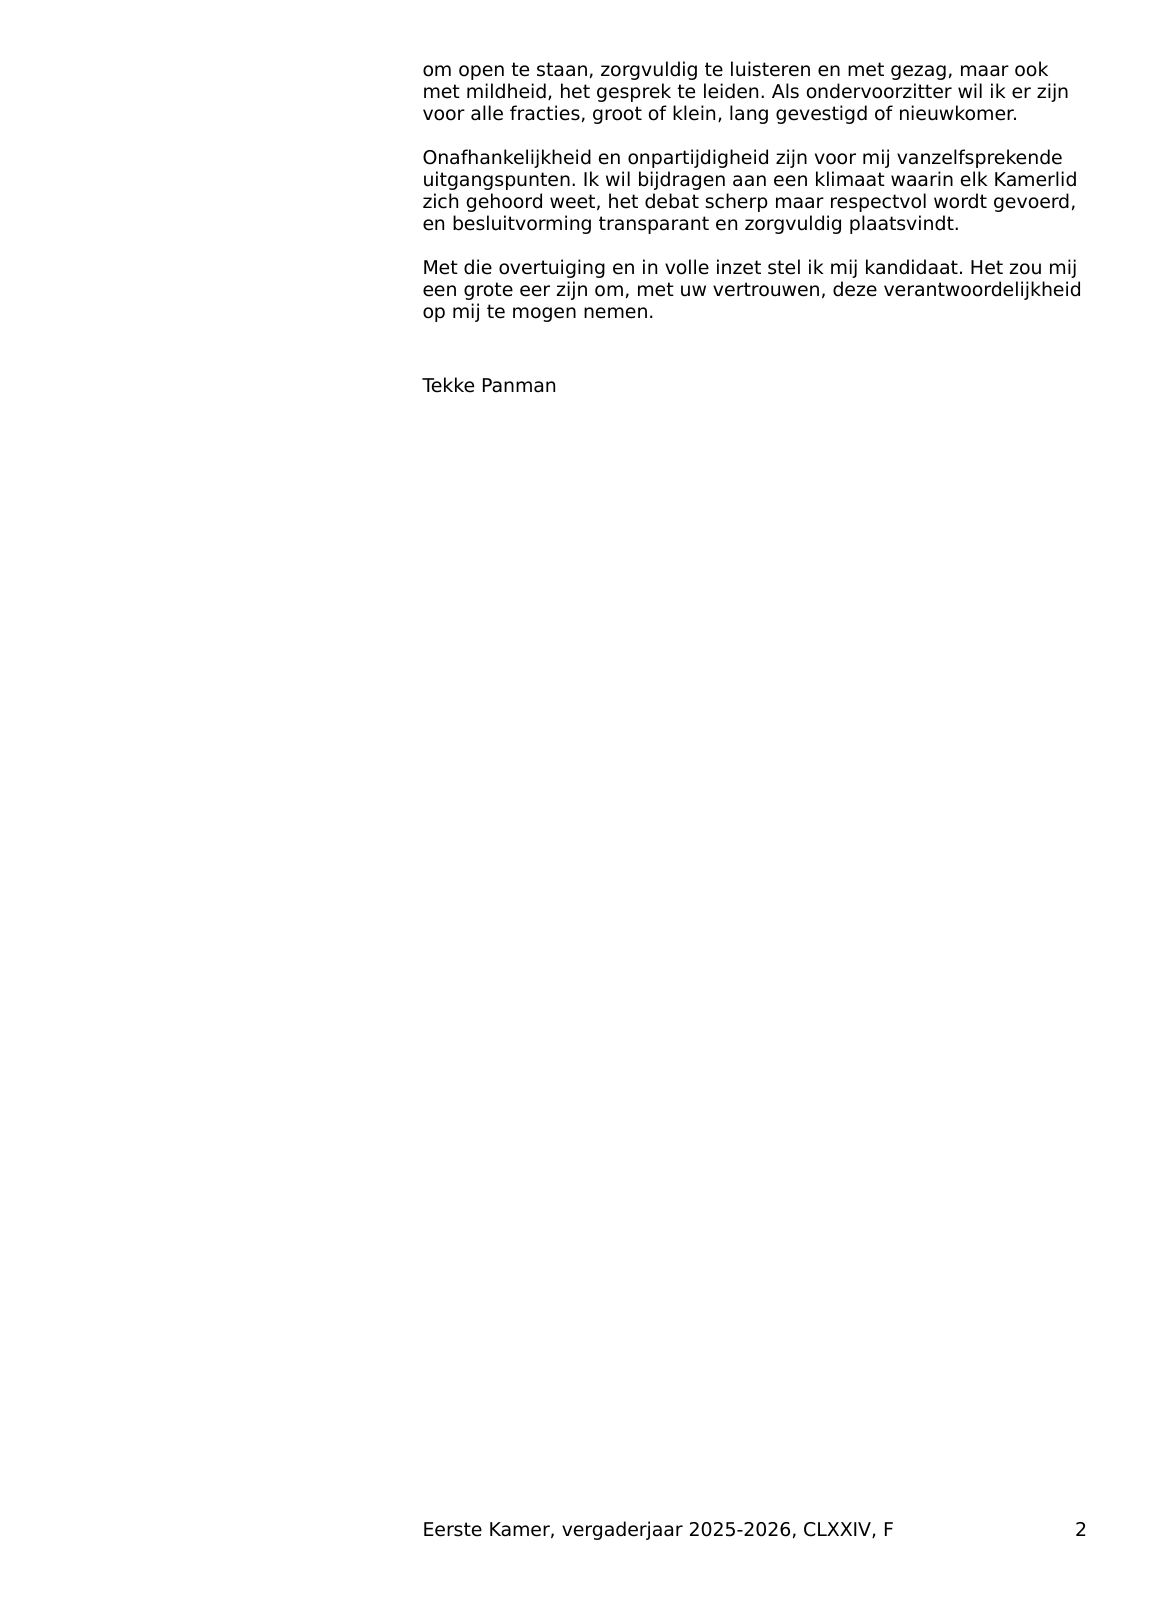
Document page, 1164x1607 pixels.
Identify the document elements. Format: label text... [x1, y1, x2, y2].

text Onafhankelijkheid en onpartijdigheid zijn voor mij vanzelfsprekende uitgangspunten. Ik wil bijdragen aan een klimaat waarin elk Kamerlid zich gehoord weet, het debat scherp maar respectvol wordt gevoerd, en besluitvorming transparant en zorgvuldig plaatsvindt. [422, 147, 1087, 235]
text Met die overtuiging en in volle inzet stel ik mij kandidaat. Het zou mij een grote eer zijn om, met uw vertrouwen, deze verantwoordelijkheid op mij te mogen nemen. [422, 257, 1087, 323]
text om open te staan, zorgvuldig te luisteren en met gezag, maar ook met mildheid, het gesprek te leiden. Als ondervoorzitter wil ik er zijn voor alle fracties, groot of klein, lang gevestigd of nieuwkomer. [422, 59, 1087, 125]
text Tekke Panman [422, 353, 1087, 397]
